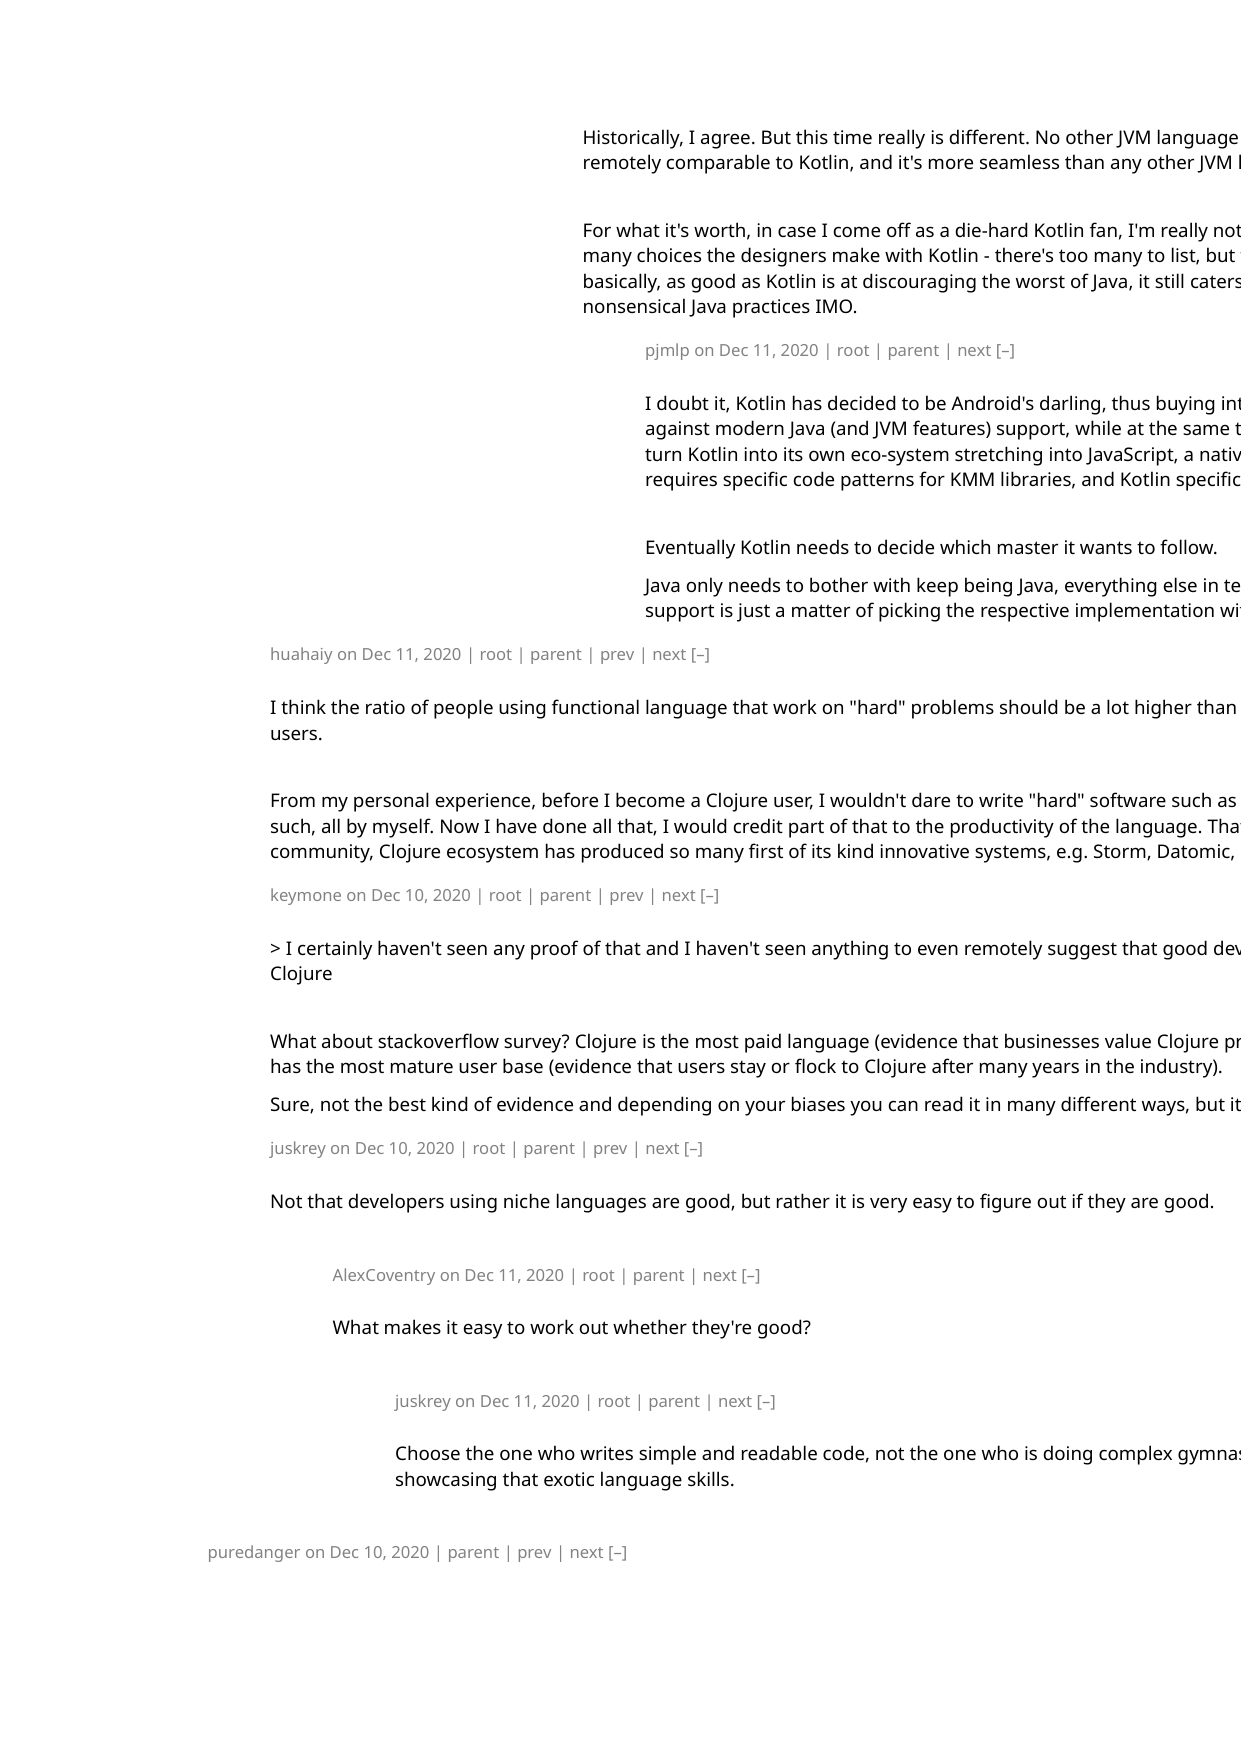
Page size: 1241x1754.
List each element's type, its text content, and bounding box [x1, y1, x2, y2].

table_header [255, 637, 267, 867]
table_header puredanger on Dec 10, 2020 | parent | prev | next [–] I use Clojure because I am not a particularly wise programmer (I have been fortunate to work with many actually wise programmers). I like to write dumb, obvious code. Most Clojure code is about taking your data, representing it a sequence of maps, and transforming them into different sequences of maps. The maps are open (easy to change over time), immutable (impossible to encounter data races, weird equality semantics, or concurrency issues), dynamic (no pre-definition or ceremony required), concise (thanks to a literal representation that does not even require commas between elements), and have a generic access api (no custom functions/accessors/etc). Because I use the exact same transformation functions on EVERY PROBLEM, there is an enormous amount of reuse of generic operations both within and across Clojure code (even Clojure code that manipulates Clojure code, which is after all, just data). Because the center of our code is open data, coupled with generic functions open to later extension (multimethods, protocols), Clojure is notably good at handling information systems that evolve over time in requirements (a feature of essentially all of them). The core constructs are not hard, certainly they are easier to learn and use than complicated things like mutable classes and locking. The unlearning from other languages is often bigger than the learning. Nubank for example is certainly not hiring 100s of Clojure developers - in most cases they are hiring good people and teaching them Clojure. There are other successful companies doing the same. Large Clojure programs can be hard to reason about because large programs are hard to reason about. One benefit of Clojure programs is that they are often 100x smaller than the equivalent program in a popular OO language. They are also trivial to interact with live in your REPL so that you can inspect the data flowing through them. I will happily take live data and interactive function execution over 1000 classes with custom methods. Both require time to learn but I'm much happier changing the smaller, simpler one. The idea that "Clojure requires wise developers" is completely backwards. Enormous modern class/annotation based OO programs are the ones that require the smartest developers because that's what it takes to understand them. Clojure is accessible to all. [205, 1535, 1240, 1595]
picture [123, 997, 249, 1001]
table_cell [118, 629, 1240, 870]
table_header [318, 1257, 329, 1372]
table_header [255, 1131, 267, 1246]
table_header huahaiy on Dec 11, 2020 | root | parent | prev | next [–] I think the ratio of people using functional language that work on "hard" problems should be a lot higher than the mainstream language users. From my personal experience, before I become a Clojure user, I wouldn't dare to write "hard" software such as compiler, database, and such, all by myself. Now I have done all that, I would credit part of that to the productivity of the language. That's why with such a small community, Clojure ecosystem has produced so many first of its kind innovative systems, e.g. Storm, Datomic, etc. [267, 637, 1240, 867]
table_header [121, 1383, 380, 1524]
table_header [121, 333, 630, 626]
table_header [121, 878, 255, 1120]
table_header [121, 121, 567, 322]
table_header keymone on Dec 10, 2020 | root | parent | prev | next [–] > I certainly haven't seen any proof of that and I haven't seen anything to even remotely suggest that good developers gravitate towards Clojure What about stackoverflow survey? Clojure is the most paid language (evidence that businesses value Clojure programmers) and Clojure has the most mature user base (evidence that users stay or flock to Clojure after many years in the industry). Sure, not the best kind of evidence and depending on your biases you can read it in many different ways, but it’s a datapoint. [267, 878, 1240, 1120]
table_header bedobi on Dec 11, 2020 | root | parent | next [–] Historically, I agree. But this time really is different. No other JVM language has backing or buy-in even remotely comparable to Kotlin, and it's more seamless than any other JVM language I've experienced. For what it's worth, in case I come off as a die-hard Kotlin fan, I'm really not. I strongly disagree with many choices the designers make with Kotlin - there's too many to list, but the common theme is basically, as good as Kotlin is at discouraging the worst of Java, it still caters far too much to nonsensical Java practices IMO. [580, 121, 1240, 322]
table_header AlexCoventry on Dec 11, 2020 | root | parent | next [–] What makes it easy to work out whether they're good? [330, 1257, 859, 1372]
table_cell [118, 1123, 1240, 1249]
table_header [568, 121, 579, 322]
table_header [630, 333, 642, 626]
picture [123, 1537, 187, 1541]
table_cell [118, 1376, 1240, 1527]
table_header [193, 1535, 204, 1595]
table_cell [118, 1249, 1240, 1376]
table_cell [118, 870, 1240, 1123]
table_header juskrey on Dec 10, 2020 | root | parent | prev | next [–] Not that developers using niche languages are good, but rather it is very easy to figure out if they are good. [267, 1131, 1240, 1246]
table_header [121, 1257, 317, 1372]
picture [123, 750, 249, 754]
table_cell [118, 325, 1240, 629]
table_header [121, 1535, 192, 1595]
table_header [255, 878, 267, 1120]
table_header pjmlp on Dec 11, 2020 | root | parent | next [–] I doubt it, Kotlin has decided to be Android's darling, thus buying into Android Team's bias against modern Java (and JVM features) support, while at the same time JetBrains is trying to turn Kotlin into its own eco-system stretching into JavaScript, a native implementation which requires specific code patterns for KMM libraries, and Kotlin specific libraries. Eventually Kotlin needs to decide which master it wants to follow. Java only needs to bother with keep being Java, everything else in terms of OS and AOT/JIT/GC support is just a matter of picking the respective implementation with zero code changes. [642, 333, 1240, 626]
table_cell [118, 1527, 1240, 1598]
table_header [121, 1131, 255, 1246]
table_header [380, 1383, 392, 1524]
table_cell [118, 118, 1240, 325]
table_header juskrey on Dec 11, 2020 | root | parent | next [–] Choose the one who writes simple and readable code, not the one who is doing complex gymnastics just for the sake of showcasing that exotic language skills. [392, 1383, 1240, 1524]
table_header [121, 637, 255, 867]
